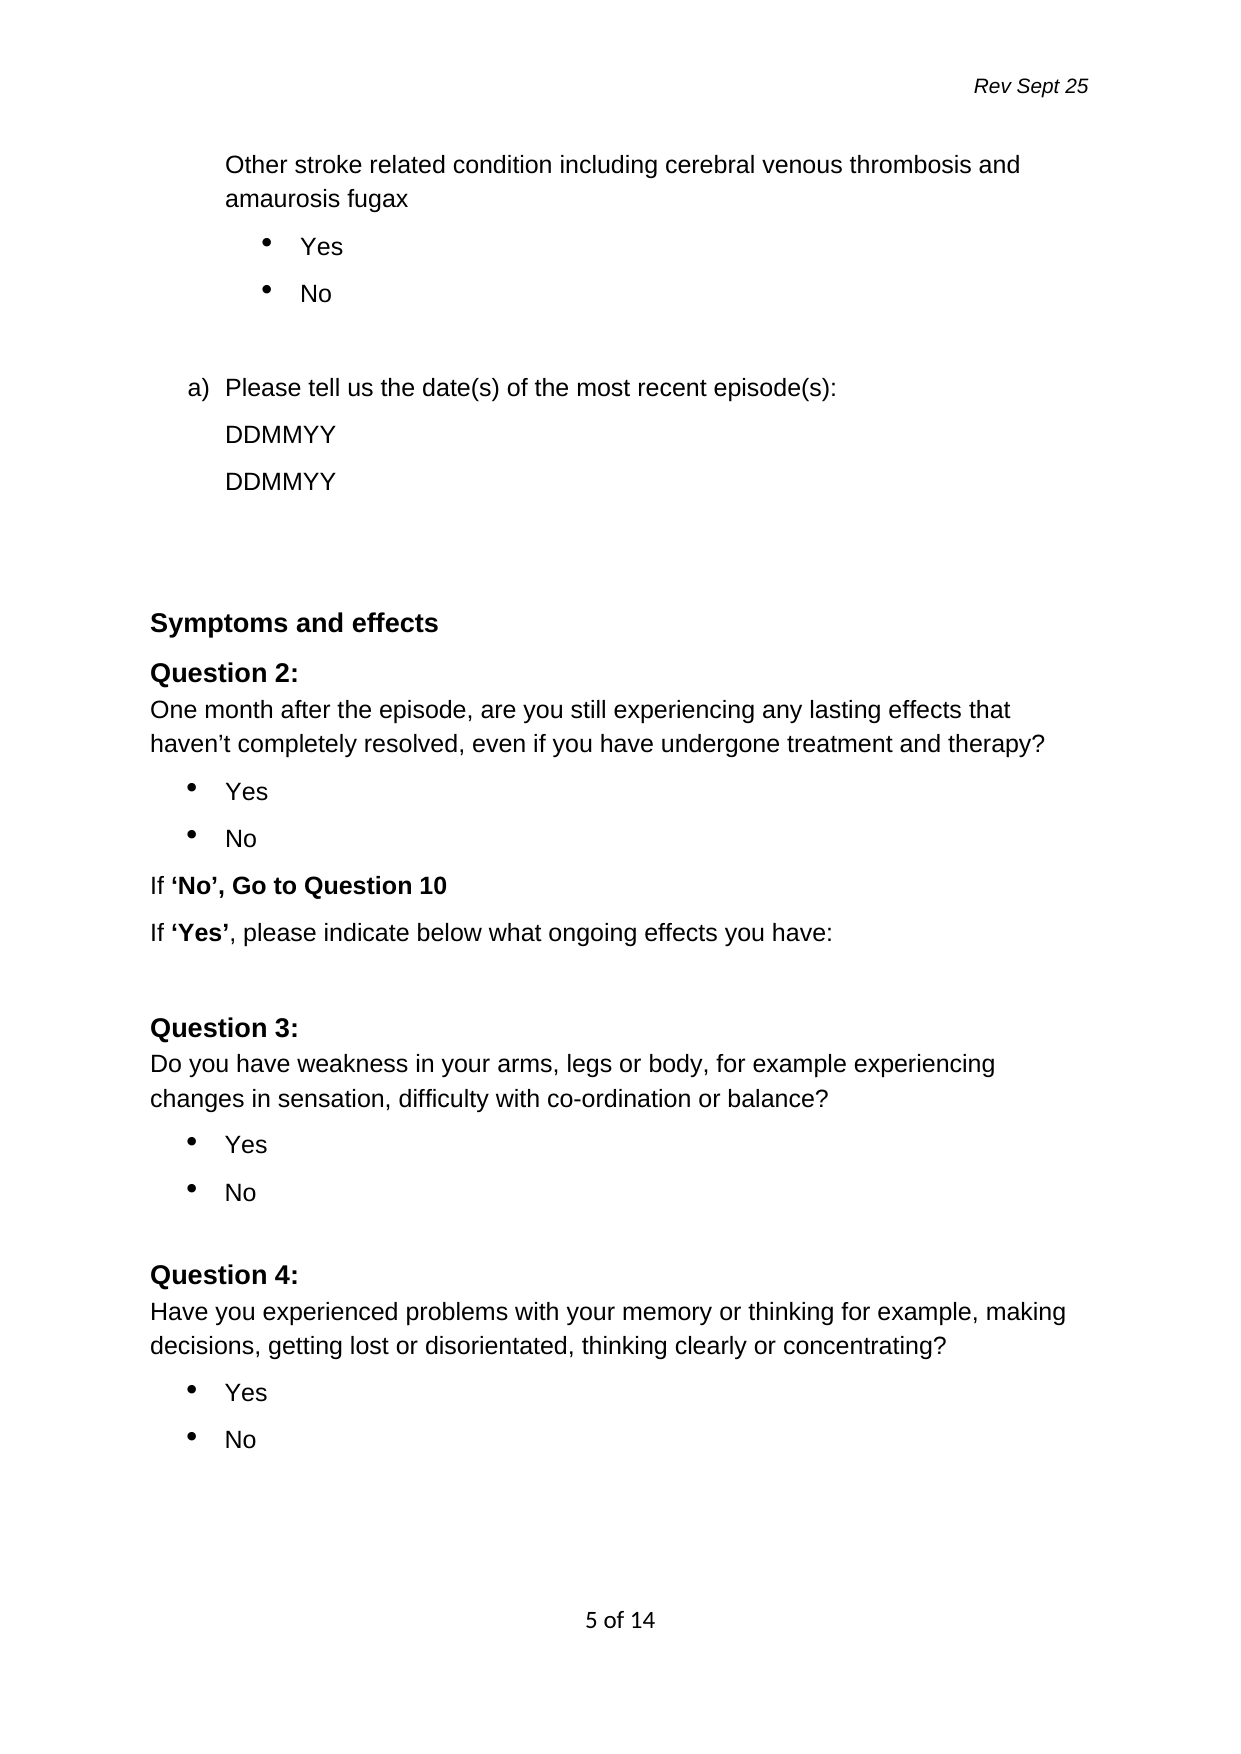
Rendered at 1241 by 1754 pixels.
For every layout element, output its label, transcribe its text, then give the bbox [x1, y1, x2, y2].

text One month after the episode, are you still experiencing any lasting effects that haven’t completely resolved, even if you have undergone treatment and therapy? [150, 695, 1090, 758]
text Question 4: [150, 1259, 1090, 1290]
list No [262, 278, 1090, 307]
list Yes [187, 1131, 1090, 1159]
text If ‘Yes’, please indicate below what ongoing effects you have: [150, 918, 1090, 946]
list No [187, 1425, 1090, 1454]
text DDMMYY [150, 419, 1090, 448]
list Please tell us the date(s) of the most recent episode(s): [187, 373, 1090, 401]
list Yes [187, 1378, 1090, 1407]
text DDMMYY [150, 467, 1090, 495]
list No [187, 823, 1090, 852]
list Yes [262, 231, 1090, 260]
text Question 3: [150, 1012, 1090, 1043]
text Other stroke related condition including cerebral venous thrombosis and amaurosis fugax [225, 150, 1090, 213]
text If ‘No’, Go to Question 10 [150, 871, 1090, 899]
text Do you have weakness in your arms, legs or body, for example experiencing changes in sensation, difficulty with co-ordination or balance? [150, 1049, 1090, 1112]
list No [187, 1178, 1090, 1206]
text Question 2: [150, 657, 1090, 689]
list Yes [187, 776, 1090, 805]
text Have you experienced problems with your memory or thinking for example, making decisions, getting lost or disorientated, thinking clearly or concentrating? [150, 1297, 1090, 1360]
text Symptoms and effects [150, 607, 1090, 639]
